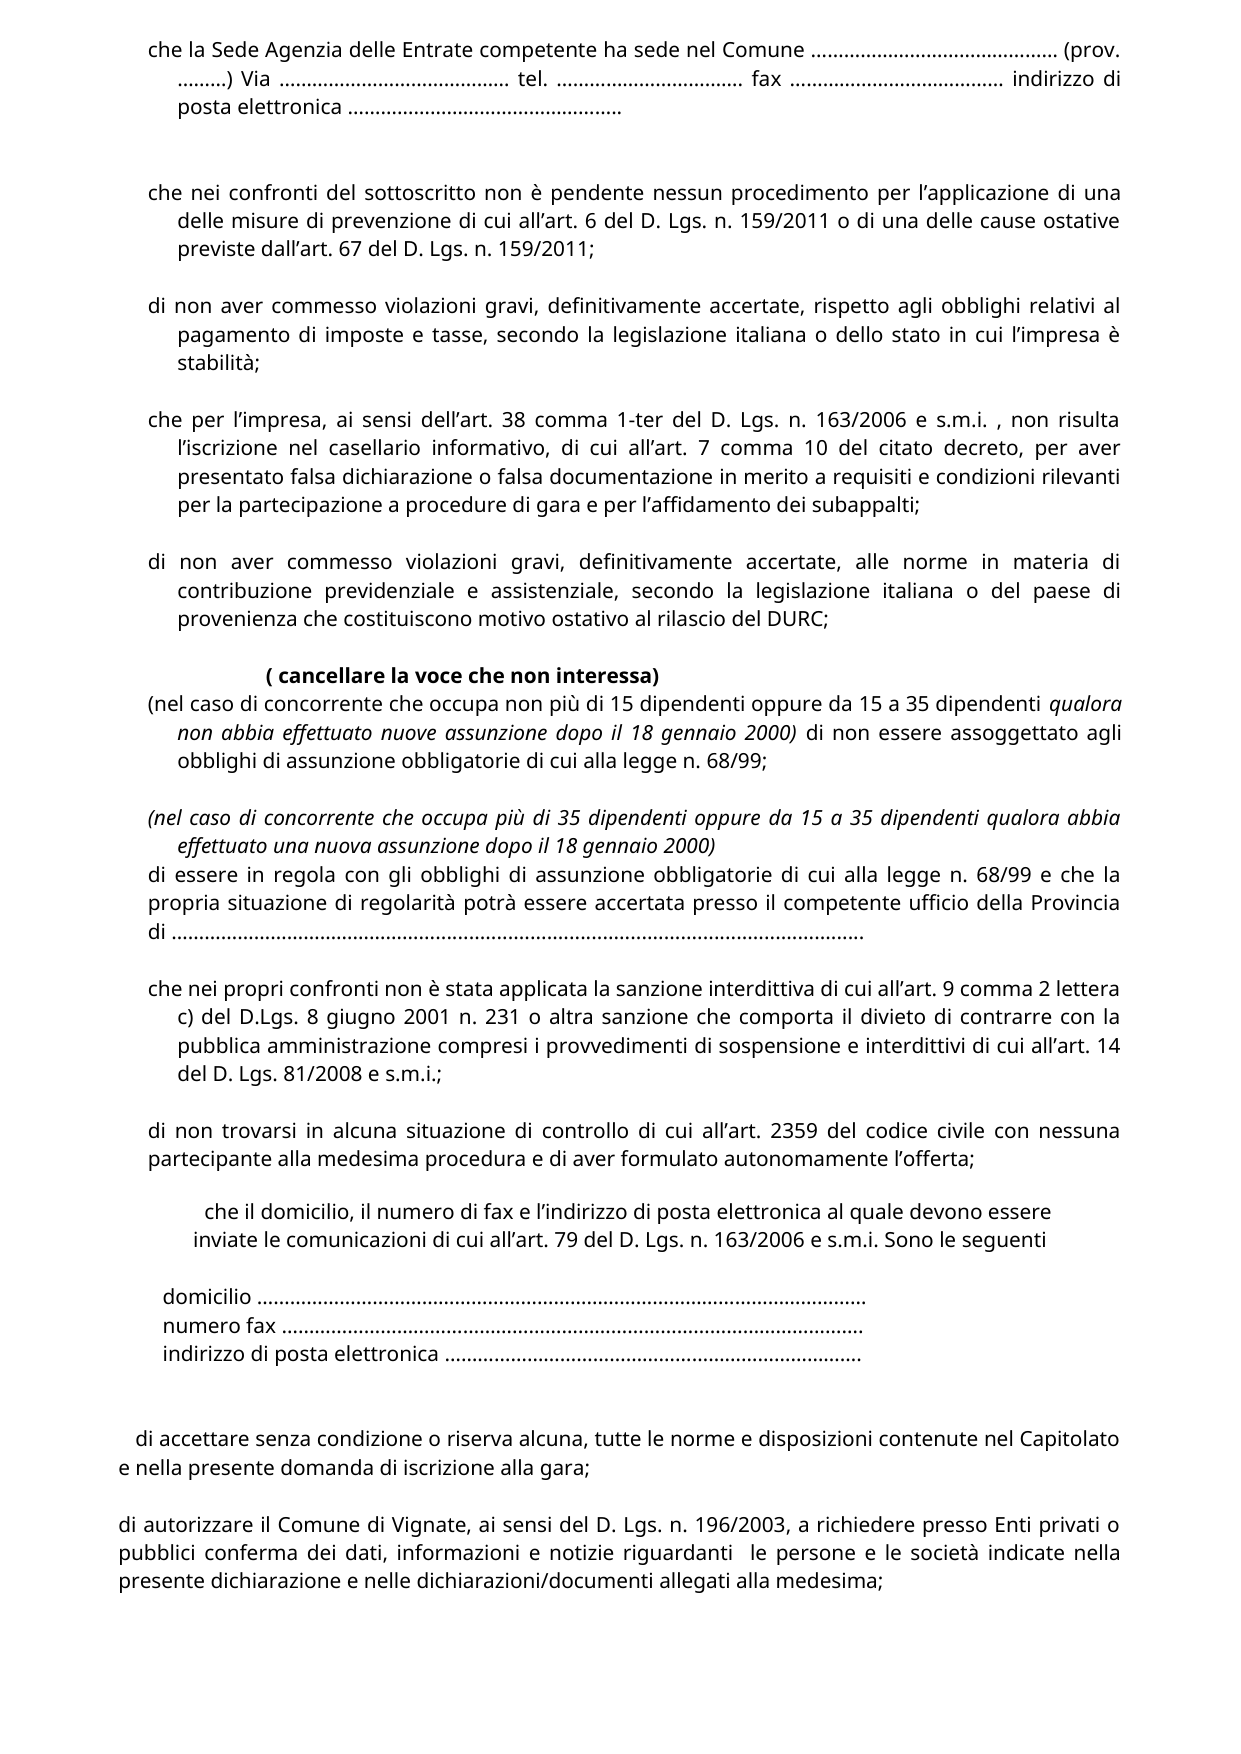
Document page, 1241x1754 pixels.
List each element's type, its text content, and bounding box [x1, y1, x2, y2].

text di accettare senza condizione o riserva alcuna, tutte le norme e disposizioni contenute nel Capitolato e nella presente domanda di iscrizione alla gara; [118, 1424, 1122, 1481]
text domicilio ………………………………………………………………………………………………… [162, 1282, 1122, 1311]
text di essere in regola con gli obblighi di assunzione obbligatorie di cui alla legge n. 68/99 e che la propria situazione di regolarità potrà essere accertata presso il competente ufficio della Provincia di ………………………………………................................................................................ [148, 860, 1122, 945]
text di non aver commesso violazioni gravi, definitivamente accertate, rispetto agli obblighi relativi al pagamento di imposte e tasse, secondo la legislazione italiana o dello stato in cui l’impresa è stabilità; [148, 291, 1122, 377]
text che nei propri confronti non è stata applicata la sanzione interdittiva di cui all’art. 9 comma 2 lettera c) del D.Lgs. 8 giugno 2001 n. 231 o altra sanzione che comporta il divieto di contrarre con la pubblica amministrazione compresi i provvedimenti di sospensione e interdittivi di cui all’art. 14 del D. Lgs. 81/2008 e s.m.i.; [148, 974, 1122, 1088]
text di non trovarsi in alcuna situazione di controllo di cui all’art. 2359 del codice civile con nessuna partecipante alla medesima procedura e di aver formulato autonomamente l’offerta; [148, 1116, 1122, 1173]
text (nel caso di concorrente che occupa più di 35 dipendenti oppure da 15 a 35 dipendenti qualora abbia effettuato una nuova assunzione dopo il 18 gennaio 2000) [148, 803, 1122, 860]
text che il domicilio, il numero di fax e l’indirizzo di posta elettronica al quale devono essere inviate le comunicazioni di cui all’art. 79 del D. Lgs. n. 163/2006 e s.m.i. Sono le seguenti [118, 1197, 1122, 1254]
text che nei confronti del sottoscritto non è pendente nessun procedimento per l’applicazione di una delle misure di prevenzione di cui all’art. 6 del D. Lgs. n. 159/2011 o di una delle cause ostative previste dall’art. 67 del D. Lgs. n. 159/2011; [148, 178, 1122, 263]
text che la Sede Agenzia delle Entrate competente ha sede nel Comune ……………………………………… (prov. ………) Via …………………………………… tel. ……………………………. fax ………………………………… indirizzo di posta elettronica ………………………………………….. [148, 35, 1122, 121]
text indirizzo di posta elettronica …………………………………………………………………. [162, 1339, 1122, 1368]
text (nel caso di concorrente che occupa non più di 15 dipendenti oppure da 15 a 35 dipendenti qualora non abbia effettuato nuove assunzione dopo il 18 gennaio 2000) di non essere assoggettato agli obblighi di assunzione obbligatorie di cui alla legge n. 68/99; [148, 689, 1122, 775]
text ( cancellare la voce che non interessa) [118, 661, 1122, 689]
text che per l’impresa, ai sensi dell’art. 38 comma 1-ter del D. Lgs. n. 163/2006 e s.m.i. , non risulta l’iscrizione nel casellario informativo, di cui all’art. 7 comma 10 del citato decreto, per aver presentato falsa dichiarazione o falsa documentazione in merito a requisiti e condizioni rilevanti per la partecipazione a procedure di gara e per l’affidamento dei subappalti; [148, 405, 1122, 519]
text numero fax ……………………………………………………………………………………………. [162, 1311, 1122, 1339]
text di non aver commesso violazioni gravi, definitivamente accertate, alle norme in materia di contribuzione previdenziale e assistenziale, secondo la legislazione italiana o del paese di provenienza che costituiscono motivo ostativo al rilascio del DURC; [148, 547, 1122, 633]
text di autorizzare il Comune di Vignate, ai sensi del D. Lgs. n. 196/2003, a richiedere presso Enti privati o pubblici conferma dei dati, informazioni e notizie riguardanti le persone e le società indicate nella presente dichiarazione e nelle dichiarazioni/documenti allegati alla medesima; [118, 1510, 1122, 1595]
